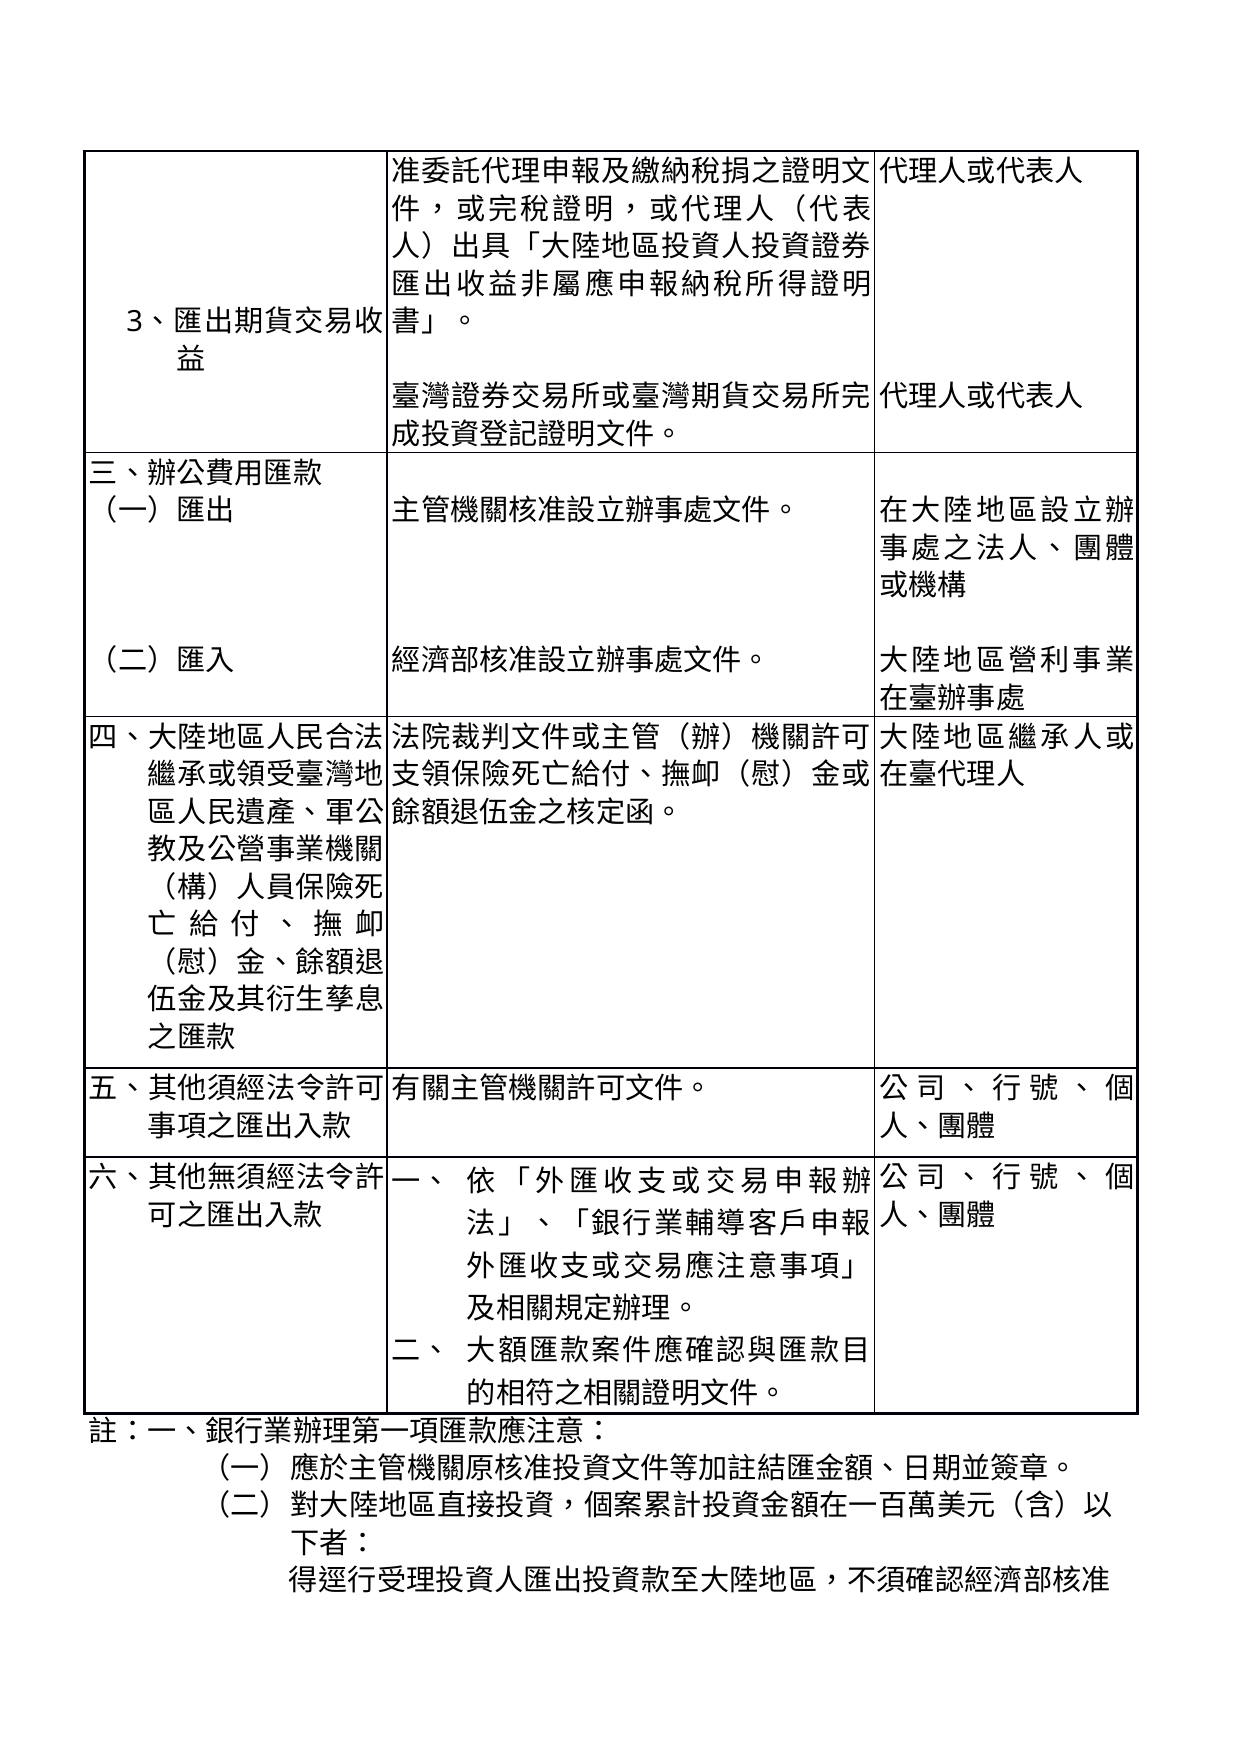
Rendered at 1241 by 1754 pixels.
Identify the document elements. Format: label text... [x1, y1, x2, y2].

table_cell 3、匯出期貨交易收益 [86, 152, 386, 452]
table_cell 三、辦公費用匯款 （一）匯出 （二）匯入 [86, 453, 386, 716]
table_cell 有關主管機關許可文件。 [388, 1069, 874, 1156]
text 註：一、銀行業辦理第一項匯款應注意： [89, 1415, 1088, 1448]
text 得逕行受理投資人匯出投資款至大陸地區，不須確認經濟部核准 [289, 1561, 1113, 1598]
table_cell 大陸地區繼承人或在臺代理人 [875, 717, 1136, 1067]
table_cell 六、其他無須經法令許可之匯出入款 [86, 1158, 386, 1412]
table_cell 代理人或代表人 代理人或代表人 [875, 152, 1136, 452]
table_cell 法院裁判文件或主管（辦）機關許可支領保險死亡給付、撫卹（慰）金或餘額退伍金之核定函。 [388, 717, 874, 1067]
table_cell 准委託代理申報及繳納稅捐之證明文件，或完稅證明，或代理人（代表人）出具「大陸地區投資人投資證券匯出收益非屬應申報納稅所得證明書」。 臺灣證券交易所或臺灣期貨交易所完成投資登記證明文件。 [388, 152, 874, 452]
table_cell 依「外匯收支或交易申報辦法」、「銀行業輔導客戶申報外匯收支或交易應注意事項」及相關規定辦理。 大額匯款案件應確認與匯款目的相符之相關證明文件。 [388, 1158, 874, 1412]
table_cell 四、大陸地區人民合法繼承或領受臺灣地區人民遺產、軍公教及公營事業機關（構）人員保險死亡給付、撫卹（慰）金、餘額退伍金及其衍生孳息之匯款 [86, 717, 386, 1067]
table_cell 在大陸地區設立辦事處之法人、團體或機構 大陸地區營利事業在臺辦事處 [875, 453, 1136, 716]
list 對大陸地區直接投資，個案累計投資金額在一百萬美元（含）以下者： [201, 1486, 1113, 1561]
table_cell 公司、行號、個人、團體 [875, 1158, 1136, 1412]
table_cell 公司、行號、個人、團體 [875, 1069, 1136, 1156]
table_cell 五、其他須經法令許可事項之匯出入款 [86, 1069, 386, 1156]
list 應於主管機關原核准投資文件等加註結匯金額、日期並簽章。 [201, 1448, 1088, 1486]
table_cell 主管機關核准設立辦事處文件。 經濟部核准設立辦事處文件。 [388, 453, 874, 716]
